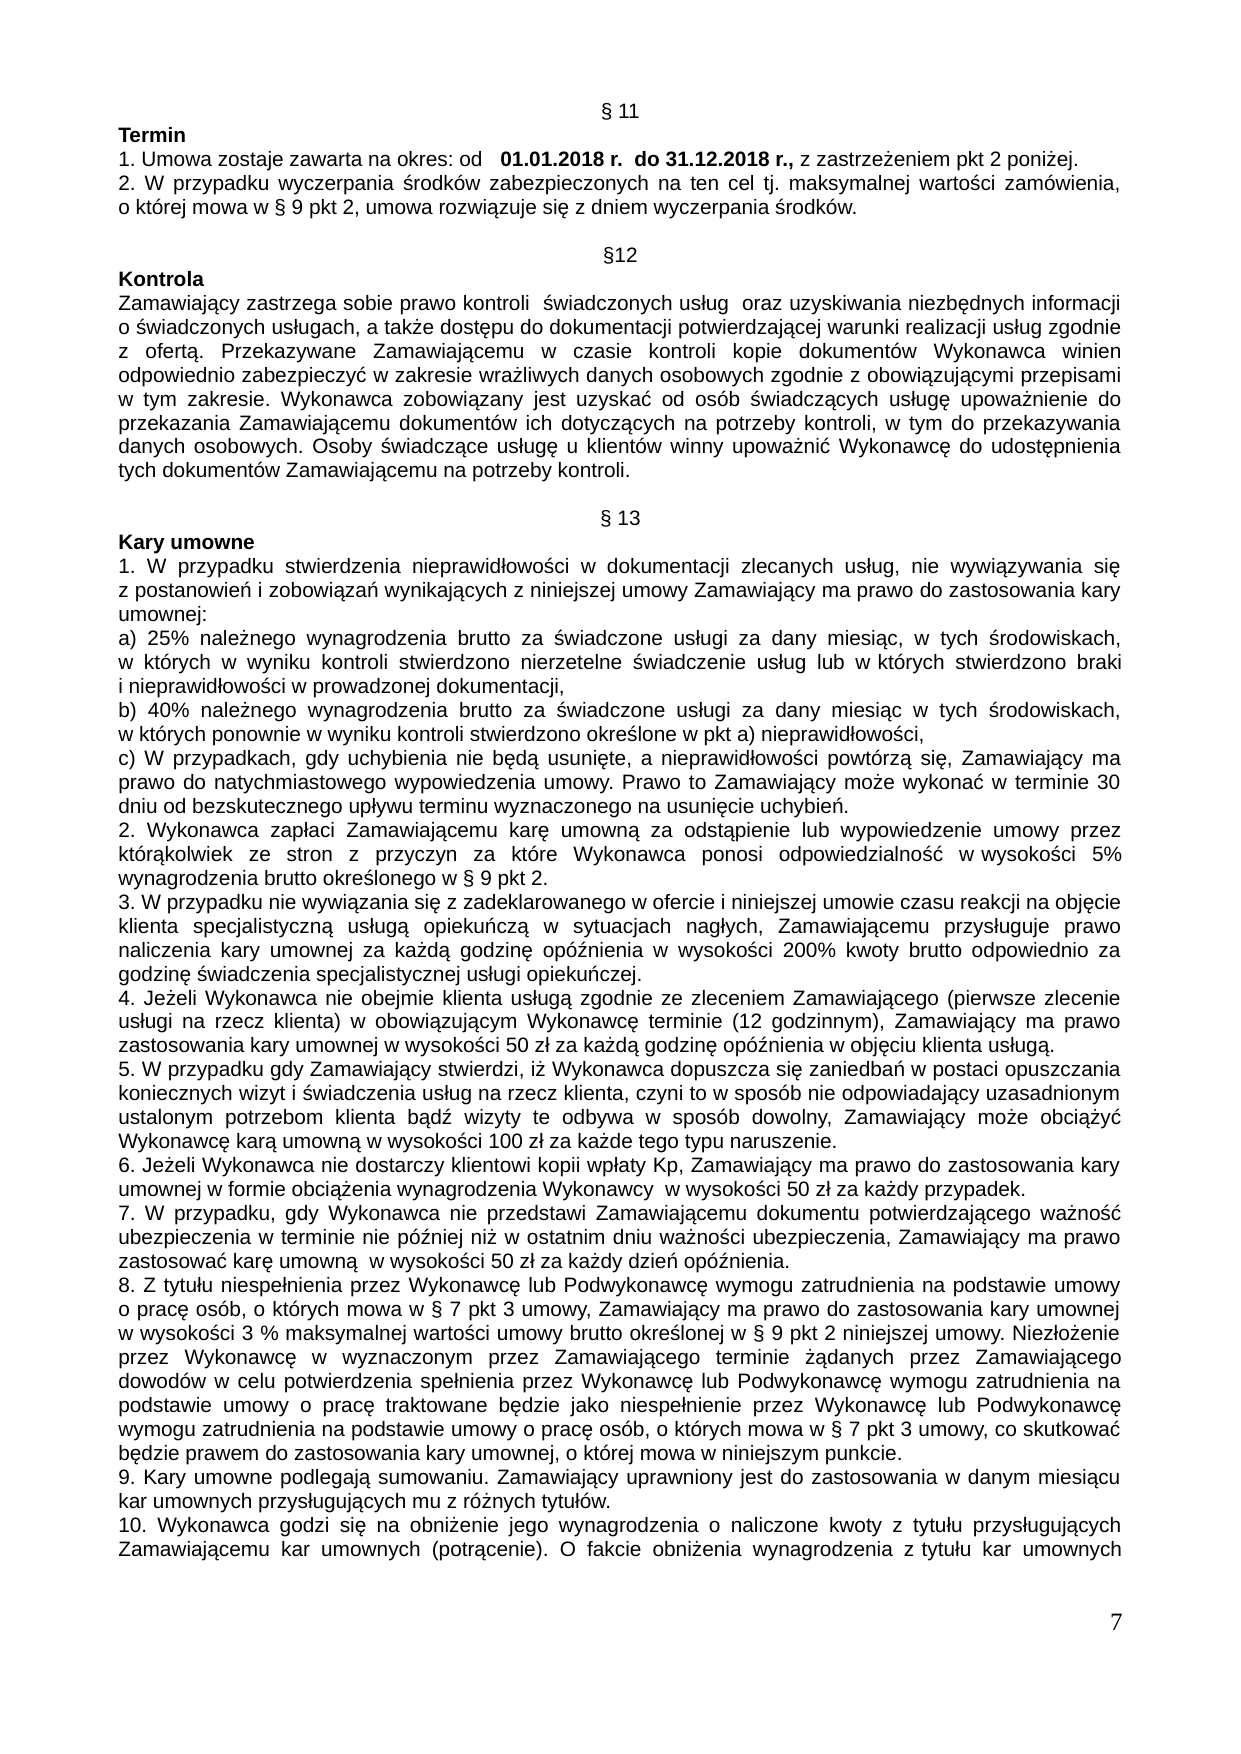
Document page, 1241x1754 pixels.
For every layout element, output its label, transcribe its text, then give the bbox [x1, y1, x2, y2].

text 5. W przypadku gdy Zamawiający stwierdzi, iż Wykonawca dopuszcza się zaniedbań w postaci opuszczania koniecznych wizyt i świadczenia usług na rzecz klienta, czyni to w sposób nie odpowiadający uzasadnionym ustalonym potrzebom klienta bądź wizyty te odbywa w sposób dowolny, Zamawiający może obciążyć Wykonawcę karą umowną w wysokości 100 zł za każde tego typu naruszenie. [118, 1057, 1122, 1153]
text Kary umowne [118, 530, 1122, 554]
text 10. Wykonawca godzi się na obniżenie jego wynagrodzenia o naliczone kwoty z tytułu przysługujących Zamawiającemu kar umownych (potrącenie). O fakcie obniżenia wynagrodzenia z tytułu kar umownych [118, 1512, 1122, 1560]
text Zamawiający zastrzega sobie prawo kontroli świadczonych usług oraz uzyskiwania niezbędnych informacji o świadczonych usługach, a także dostępu do dokumentacji potwierdzającej warunki realizacji usług zgodnie z ofertą. Przekazywane Zamawiającemu w czasie kontroli kopie dokumentów Wykonawca winien odpowiednio zabezpieczyć w zakresie wrażliwych danych osobowych zgodnie z obowiązującymi przepisami w tym zakresie. Wykonawca zobowiązany jest uzyskać od osób świadczących usługę upoważnienie do przekazania Zamawiającemu dokumentów ich dotyczących na potrzeby kontroli, w tym do przekazywania danych osobowych. Osoby świadczące usługę u klientów winny upoważnić Wykonawcę do udostępnienia tych dokumentów Zamawiającemu na potrzeby kontroli. [118, 291, 1122, 482]
text 3. W przypadku nie wywiązania się z zadeklarowanego w ofercie i niniejszej umowie czasu reakcji na objęcie klienta specjalistyczną usługą opiekuńczą w sytuacjach nagłych, Zamawiającemu przysługuje prawo naliczenia kary umownej za każdą godzinę opóźnienia w wysokości 200% kwoty brutto odpowiednio za godzinę świadczenia specjalistycznej usługi opiekuńczej. [118, 889, 1122, 985]
text §12 [118, 243, 1122, 267]
text a) 25% należnego wynagrodzenia brutto za świadczone usługi za dany miesiąc, w tych środowiskach, w których w wyniku kontroli stwierdzono nierzetelne świadczenie usług lub w których stwierdzono braki i nieprawidłowości w prowadzonej dokumentacji, [118, 626, 1122, 698]
text 6. Jeżeli Wykonawca nie dostarczy klientowi kopii wpłaty Kp, Zamawiający ma prawo do zastosowania kary umownej w formie obciążenia wynagrodzenia Wykonawcy w wysokości 50 zł za każdy przypadek. [118, 1153, 1122, 1201]
text 2. Wykonawca zapłaci Zamawiającemu karę umowną za odstąpienie lub wypowiedzenie umowy przez którąkolwiek ze stron z przyczyn za które Wykonawca ponosi odpowiedzialność w wysokości 5% wynagrodzenia brutto określonego w § 9 pkt 2. [118, 818, 1122, 889]
text 1. W przypadku stwierdzenia nieprawidłowości w dokumentacji zlecanych usług, nie wywiązywania się z postanowień i zobowiązań wynikających z niniejszej umowy Zamawiający ma prawo do zastosowania kary umownej: [118, 554, 1122, 626]
text Termin [118, 123, 1122, 147]
text § 11 [118, 99, 1122, 123]
text 2. W przypadku wyczerpania środków zabezpieczonych na ten cel tj. maksymalnej wartości zamówienia, o której mowa w § 9 pkt 2, umowa rozwiązuje się z dniem wyczerpania środków. [118, 171, 1122, 219]
text c) W przypadkach, gdy uchybienia nie będą usunięte, a nieprawidłowości powtórzą się, Zamawiający ma prawo do natychmiastowego wypowiedzenia umowy. Prawo to Zamawiający może wykonać w terminie 30 dniu od bezskutecznego upływu terminu wyznaczonego na usunięcie uchybień. [118, 746, 1122, 818]
text 4. Jeżeli Wykonawca nie obejmie klienta usługą zgodnie ze zleceniem Zamawiającego (pierwsze zlecenie usługi na rzecz klienta) w obowiązującym Wykonawcę terminie (12 godzinnym), Zamawiający ma prawo zastosowania kary umownej w wysokości 50 zł za każdą godzinę opóźnienia w objęciu klienta usługą. [118, 985, 1122, 1057]
text b) 40% należnego wynagrodzenia brutto za świadczone usługi za dany miesiąc w tych środowiskach, w których ponownie w wyniku kontroli stwierdzono określone w pkt a) nieprawidłowości, [118, 698, 1122, 746]
text 7. W przypadku, gdy Wykonawca nie przedstawi Zamawiającemu dokumentu potwierdzającego ważność ubezpieczenia w terminie nie później niż w ostatnim dniu ważności ubezpieczenia, Zamawiający ma prawo zastosować karę umowną w wysokości 50 zł za każdy dzień opóźnienia. [118, 1201, 1122, 1273]
text 9. Kary umowne podlegają sumowaniu. Zamawiający uprawniony jest do zastosowania w danym miesiącu kar umownych przysługujących mu z różnych tytułów. [118, 1464, 1122, 1512]
text 8. Z tytułu niespełnienia przez Wykonawcę lub Podwykonawcę wymogu zatrudnienia na podstawie umowy o pracę osób, o których mowa w § 7 pkt 3 umowy, Zamawiający ma prawo do zastosowania kary umownej w wysokości 3 % maksymalnej wartości umowy brutto określonej w § 9 pkt 2 niniejszej umowy. Niezłożenie przez Wykonawcę w wyznaczonym przez Zamawiającego terminie żądanych przez Zamawiającego dowodów w celu potwierdzenia spełnienia przez Wykonawcę lub Podwykonawcę wymogu zatrudnienia na podstawie umowy o pracę traktowane będzie jako niespełnienie przez Wykonawcę lub Podwykonawcę wymogu zatrudnienia na podstawie umowy o pracę osób, o których mowa w § 7 pkt 3 umowy, co skutkować będzie prawem do zastosowania kary umownej, o której mowa w niniejszym punkcie. [118, 1273, 1122, 1464]
text § 13 [118, 506, 1122, 530]
text 1. Umowa zostaje zawarta na okres: od 01.01.2018 r. do 31.12.2018 r., z zastrzeżeniem pkt 2 poniżej. [118, 147, 1122, 171]
text Kontrola [118, 267, 1122, 291]
